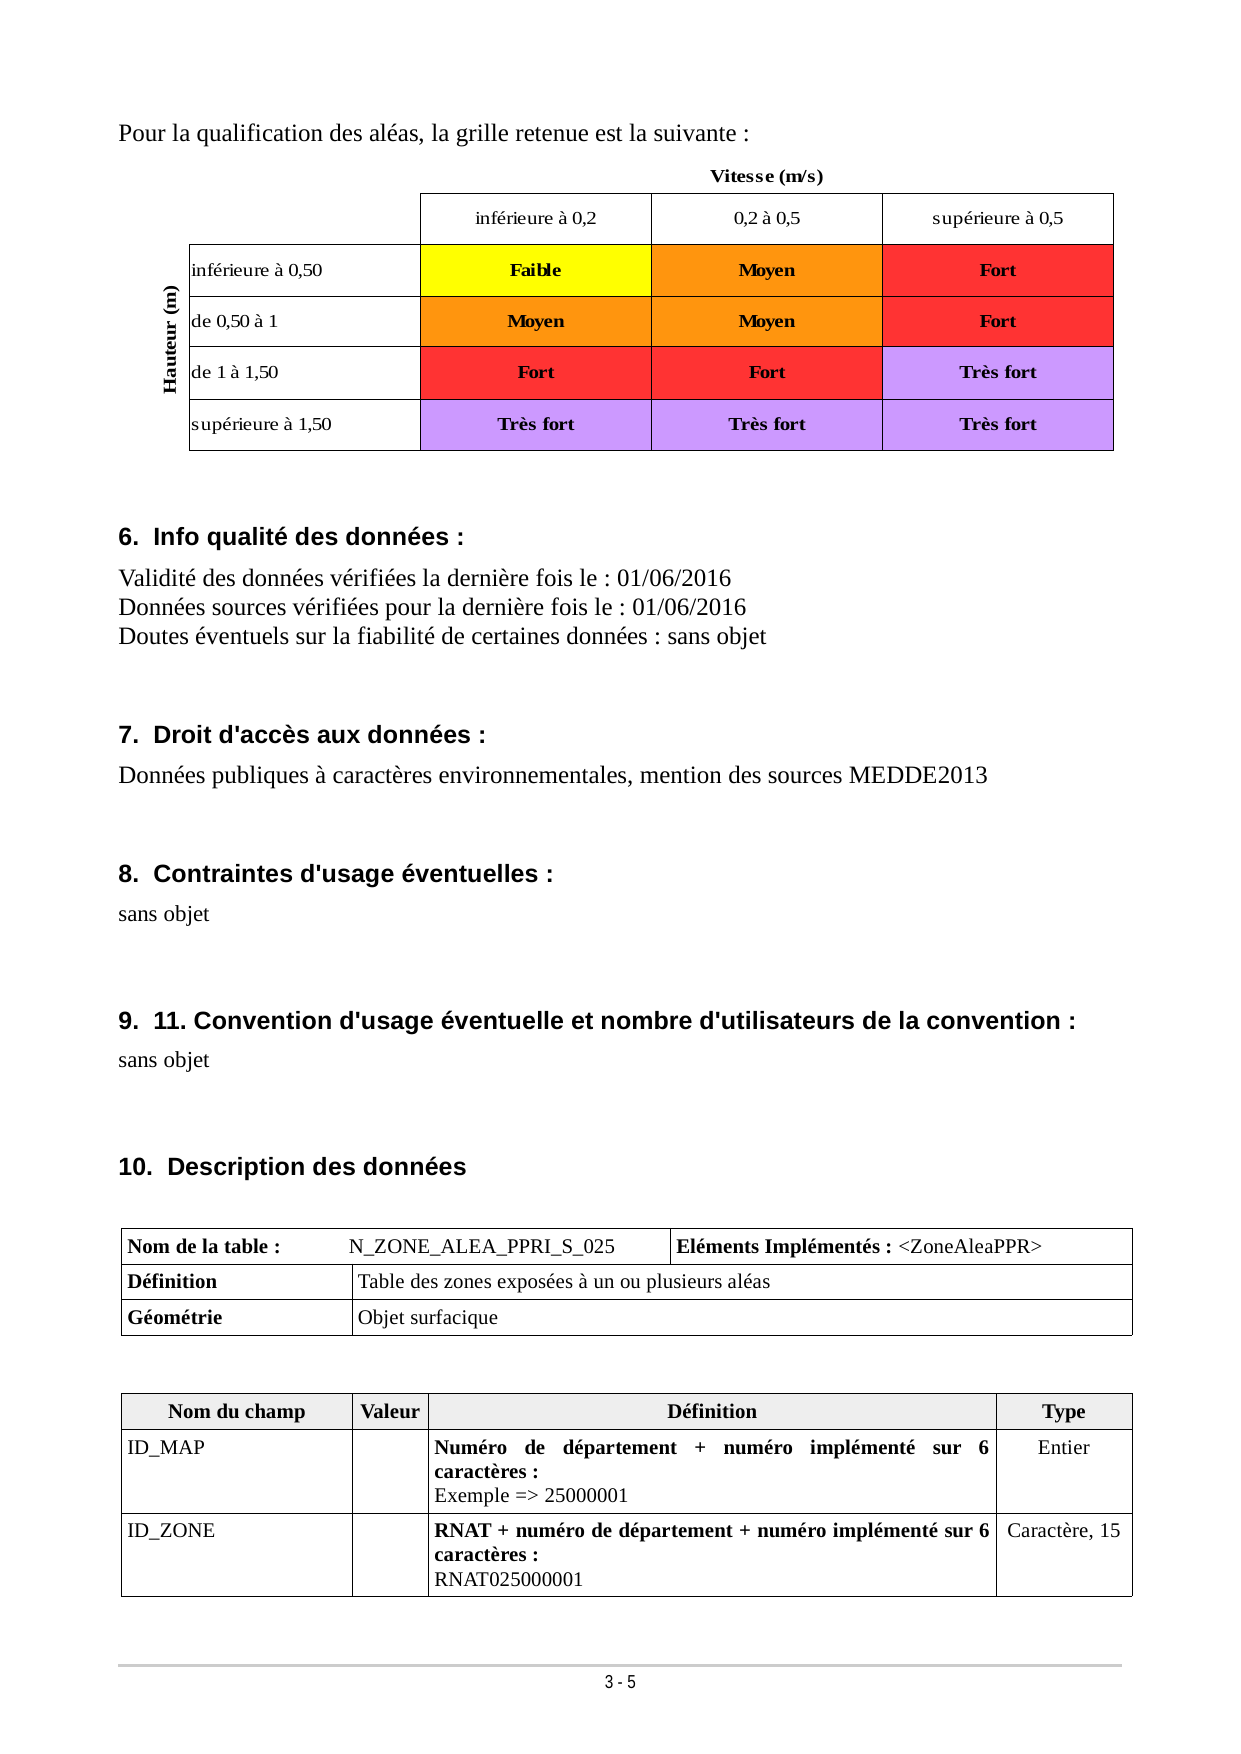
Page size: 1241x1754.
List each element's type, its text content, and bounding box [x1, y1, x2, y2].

subtitle Info qualité des données : [118, 522, 1122, 551]
text Données publiques à caractères environnementales, mention des sources MEDDE2013 [118, 760, 1122, 789]
table_cell [353, 1430, 428, 1512]
text Doutes éventuels sur la fiabilité de certaines données : sans objet [118, 621, 1122, 650]
subtitle 11. Convention d'usage éventuelle et nombre d'utilisateurs de la convention : [118, 1006, 1122, 1034]
text Pour la qualification des aléas, la grille retenue est la suivante : [118, 118, 1122, 147]
text sans objet [118, 900, 1122, 927]
table_cell RNAT + numéro de département + numéro implémenté sur 6 caractères : RNAT025000001 [429, 1514, 996, 1596]
table_header Valeur [353, 1394, 428, 1429]
table_header Type [997, 1394, 1132, 1429]
text Validité des données vérifiées la dernière fois le : 01/06/2016 [118, 562, 1122, 592]
text sans objet [118, 1046, 1122, 1073]
subtitle Contraintes d'usage éventuelles : [118, 859, 1122, 888]
table_header Nom du champ [122, 1394, 352, 1429]
text Données sources vérifiées pour la dernière fois le : 01/06/2016 [118, 592, 1122, 621]
subtitle Droit d'accès aux données : [118, 719, 1122, 749]
table_cell Caractère, 15 [997, 1514, 1132, 1596]
table_cell ID_ZONE [122, 1514, 352, 1596]
table_cell Table des zones exposées à un ou plusieurs aléas [353, 1265, 1132, 1299]
table_header Définition [429, 1394, 996, 1429]
table_cell Entier [997, 1430, 1132, 1512]
table_cell Géométrie [122, 1300, 352, 1335]
table_cell Objet surfacique [353, 1300, 1132, 1335]
table_cell Définition [122, 1265, 352, 1299]
table_cell [353, 1514, 428, 1596]
subtitle Description des données [118, 1152, 1122, 1181]
table_cell Numéro de département + numéro implémenté sur 6 caractères : Exemple => 25000001 [429, 1430, 996, 1512]
table_cell ID_MAP [122, 1430, 352, 1512]
table_header Eléments Implémentés : <ZoneAleaPPR> [671, 1229, 1132, 1263]
table_header Nom de la table : N_ZONE_ALEA_PPRI_S_025 [122, 1229, 670, 1263]
